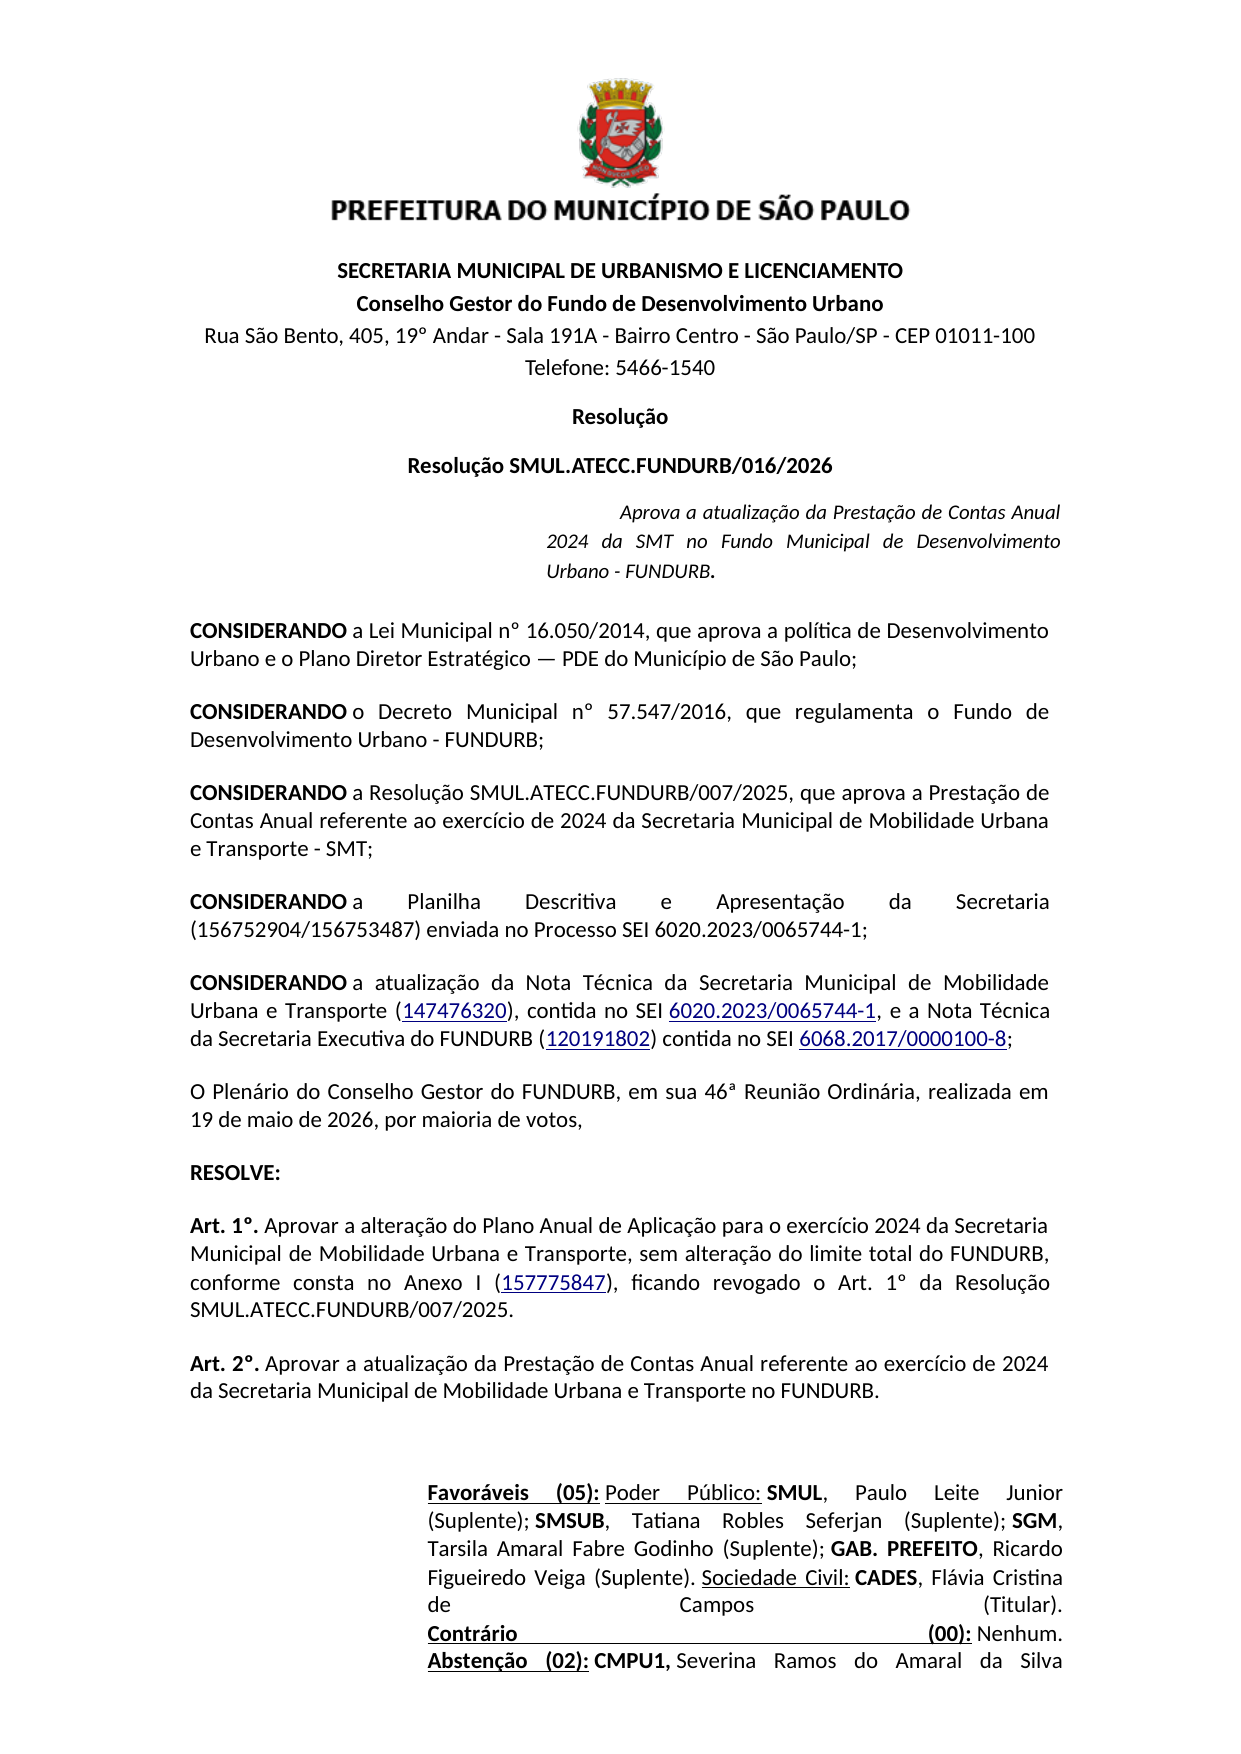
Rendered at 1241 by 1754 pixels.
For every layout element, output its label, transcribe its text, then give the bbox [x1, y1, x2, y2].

text SECRETARIA MUNICIPAL DE URBANISMO E LICENCIAMENTO Conselho Gestor do Fundo de Desenvolvimento Urbano Rua São Bento, 405, 19º Andar - Sala 191A - Bairro Centro - São Paulo/SP - CEP 01011-100 Telefone: 5466-1540 [177, 256, 1063, 381]
text CONSIDERANDO a atualização da Nota Técnica da Secretaria Municipal de Mobilidade Urbana e Transporte (147476320), contida no SEI 6020.2023/0065744-1, e a Nota Técnica da Secretaria Executiva do FUNDURB (120191802) contida no SEI 6068.2017/0000100-8; [190, 968, 1051, 1052]
text CONSIDERANDO a Planilha Descritiva e Apresentação da Secretaria (156752904/156753487) enviada no Processo SEI 6020.2023/0065744-1; [190, 887, 1051, 943]
text Favoráveis (05): Poder Público: SMUL, Paulo Leite Junior (Suplente); SMSUB, Tatiana Robles Seferjan (Suplente); SGM, Tarsila Amaral Fabre Godinho (Suplente); GAB. PREFEITO, Ricardo Figueiredo Veiga (Suplente). Sociedade Civil: CADES, Flávia Cristina de Campos (Titular). Contrário (00): Nenhum. Abstenção (02): CMPU1, Severina Ramos do Amaral da Silva [427, 1478, 1063, 1675]
text RESOLVE: [190, 1158, 1051, 1187]
text Resolução SMUL.ATECC.FUNDURB/016/2026 [177, 451, 1063, 479]
text Art. 2º. Aprovar a atualização da Prestação de Contas Anual referente ao exercício de 2024 da Secretaria Municipal de Mobilidade Urbana e Transporte no FUNDURB. [190, 1349, 1051, 1405]
text Aprova a atualização da Prestação de Contas Anual 2024 da SMT no Fundo Municipal de Desenvolvimento Urbano - FUNDURB. [546, 499, 1063, 583]
text Resolução [177, 402, 1063, 430]
text CONSIDERANDO a Lei Municipal nº 16.050/2014, que aprova a política de Desenvolvimento Urbano e o Plano Diretor Estratégico — PDE do Município de São Paulo; [190, 616, 1051, 672]
text Art. 1º. Aprovar a alteração do Plano Anual de Aplicação para o exercício 2024 da Secretaria Municipal de Mobilidade Urbana e Transporte, sem alteração do limite total do FUNDURB, conforme consta no Anexo I (157775847), ficando revogado o Art. 1º da Resolução SMUL.ATECC.FUNDURB/007/2025. [190, 1212, 1051, 1324]
text O Plenário do Conselho Gestor do FUNDURB, em sua 46ª Reunião Ordinária, realizada em 19 de maio de 2026, por maioria de votos, [190, 1077, 1051, 1133]
text CONSIDERANDO o Decreto Municipal nº 57.547/2016, que regulamenta o Fundo de Desenvolvimento Urbano - FUNDURB; [190, 697, 1051, 753]
text CONSIDERANDO a Resolução SMUL.ATECC.FUNDURB/007/2025, que aprova a Prestação de Contas Anual referente ao exercício de 2024 da Secretaria Municipal de Mobilidade Urbana e Transporte - SMT; [190, 778, 1051, 862]
